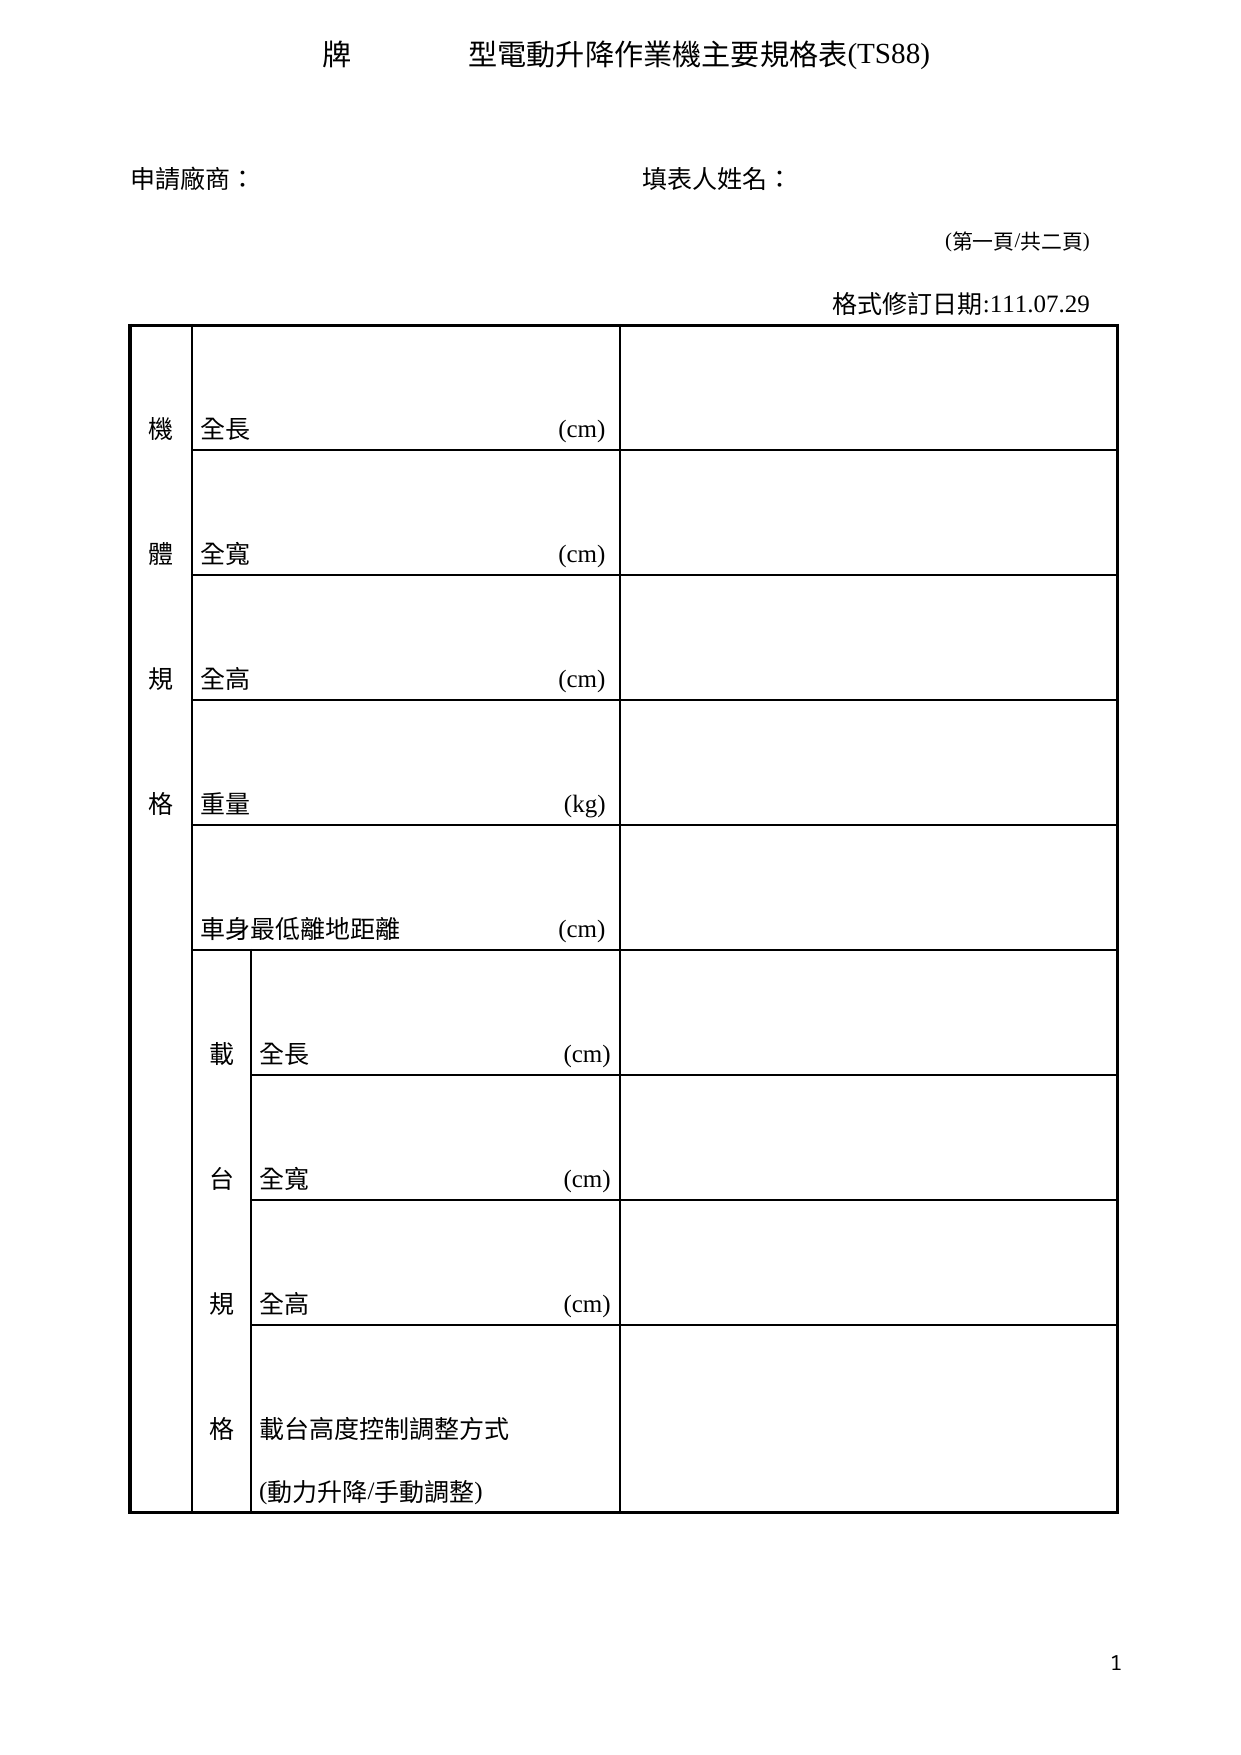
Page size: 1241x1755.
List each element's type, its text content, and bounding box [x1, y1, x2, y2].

table_cell 載台高度控制調整方式 (動力升降/手動調整) [252, 1326, 619, 1511]
table_cell [621, 1201, 1116, 1324]
text 牌 型電動升降作業機主要規格表(TS88) [130, 11, 1122, 74]
table_cell [621, 701, 1116, 824]
table_cell [621, 576, 1116, 699]
table_cell 全寬 (cm) [193, 451, 619, 574]
table_cell 重量 (kg) [193, 701, 619, 824]
table_cell [621, 951, 1116, 1074]
table_cell 全長 (cm) [252, 951, 619, 1074]
table_cell [621, 826, 1116, 949]
table_header 全長 (cm) [193, 327, 619, 449]
table_cell [621, 1326, 1116, 1511]
table_cell 全寬 (cm) [252, 1076, 619, 1199]
table_cell [621, 1076, 1116, 1199]
table_cell 全高 (cm) [252, 1201, 619, 1324]
table_header 機 體 規 格 [132, 327, 191, 1511]
text 格式修訂日期:111.07.29 [130, 261, 1122, 324]
table_cell [621, 451, 1116, 574]
text (第一頁/共二頁) [130, 199, 1122, 261]
table_cell 載 台 規 格 [193, 951, 250, 1511]
table_cell 車身最低離地距離 (cm) [193, 826, 619, 949]
table_cell 全高 (cm) [193, 576, 619, 699]
text 申請廠商： 填表人姓名： [130, 136, 1122, 199]
table_header [621, 327, 1116, 449]
